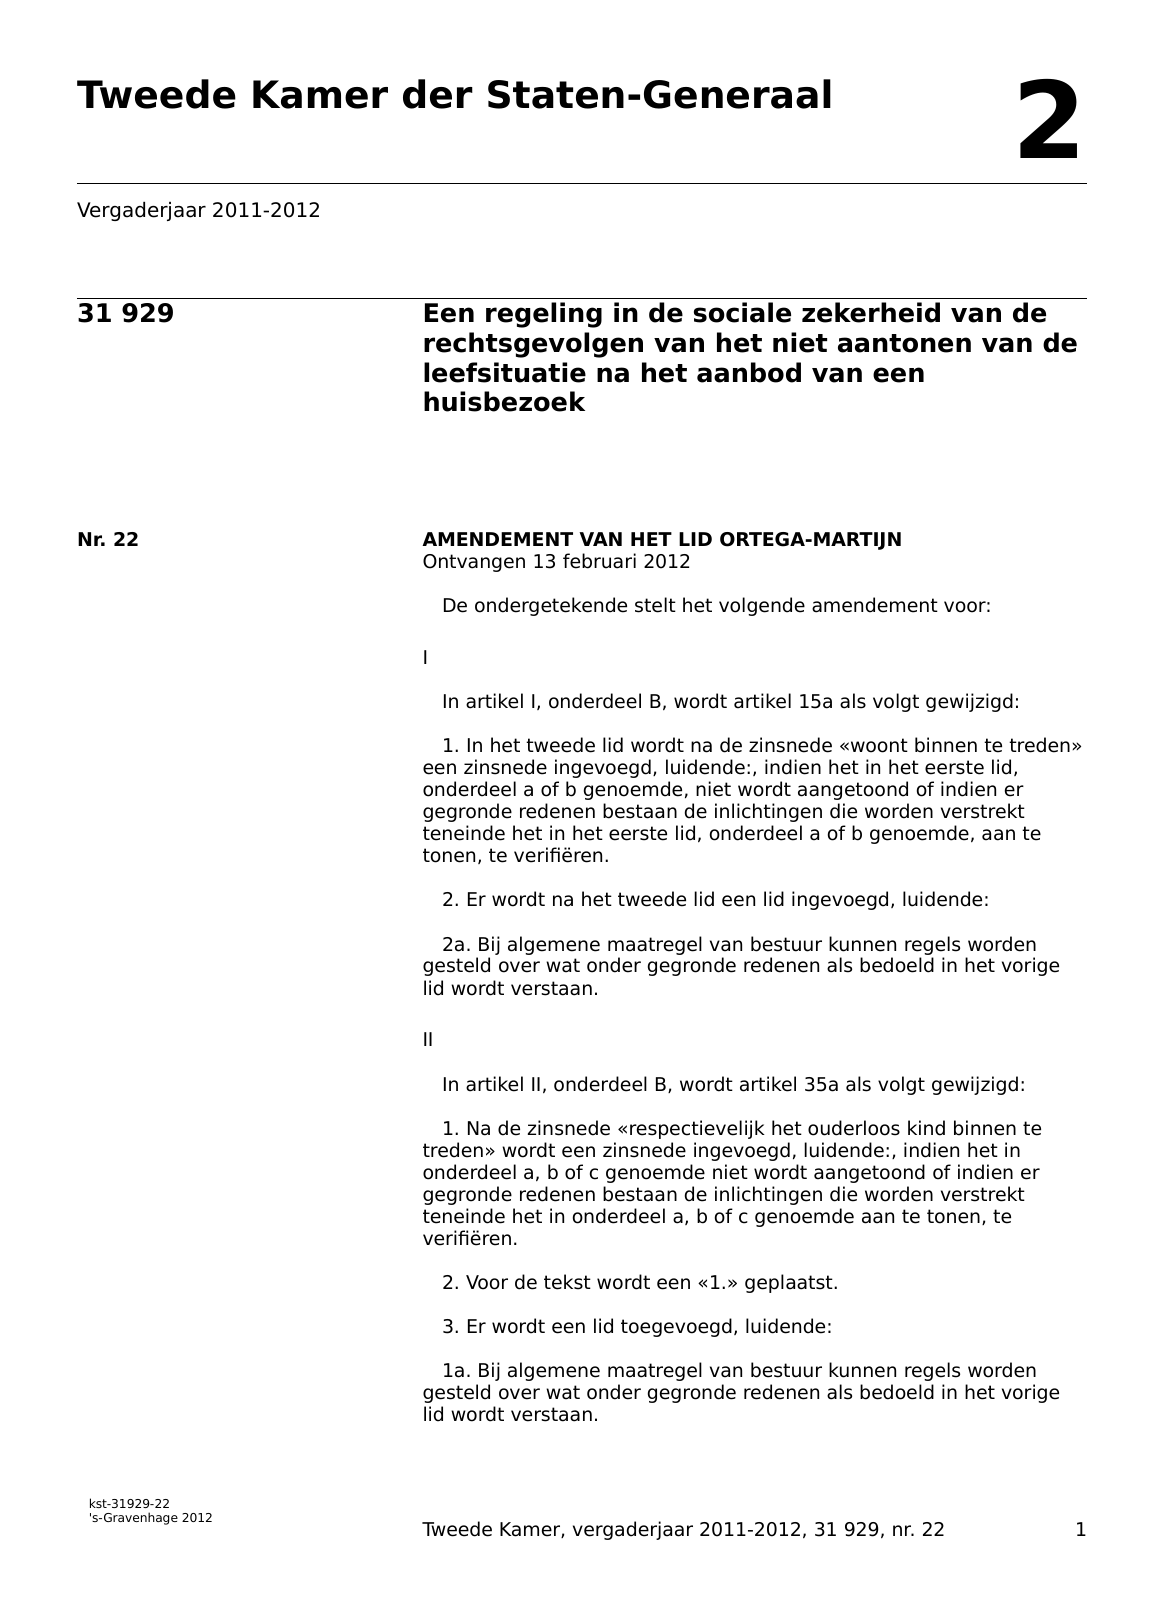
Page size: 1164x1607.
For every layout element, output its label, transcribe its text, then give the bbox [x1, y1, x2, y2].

table_header 2 [886, 59, 1087, 183]
text De ondergetekende stelt het volgende amendement voor: [422, 595, 1087, 617]
text 2a. Bij algemene maatregel van bestuur kunnen regels worden gesteld over wat onder gegronde redenen als bedoeld in het vorige lid wordt verstaan. [422, 933, 1087, 999]
text 's-Gravenhage 2012 [88, 1511, 323, 1525]
text kst-31929-22 [88, 1497, 323, 1511]
text 1. Na de zinsnede «respectievelijk het ouderloos kind binnen te treden» wordt een zinsnede ingevoegd, luidende:, indien het in onderdeel a, b of c genoemde niet wordt aangetoond of indien er gegronde redenen bestaan de inlichtingen die worden verstrekt teneinde het in onderdeel a, b of c genoemde aan te tonen, te verifiëren. [422, 1118, 1087, 1249]
text 1. In het tweede lid wordt na de zinsnede «woont binnen te treden» een zinsnede ingevoegd, luidende:, indien het in het eerste lid, onderdeel a of b genoemde, niet wordt aangetoond of indien er gegronde redenen bestaan de inlichtingen die worden verstrekt teneinde het in het eerste lid, onderdeel a of b genoemde, aan te tonen, te verifiëren. [422, 735, 1087, 867]
table_header Tweede Kamer der Staten-Generaal [77, 59, 886, 183]
text In artikel I, onderdeel B, wordt artikel 15a als volgt gewijzigd: [422, 691, 1087, 713]
subtitle 31 929 Een regeling in de sociale zekerheid van de rechtsgevolgen van het niet aantonen van de leefsituatie na het aanbod van een huisbezoek [77, 299, 1087, 418]
text Ontvangen 13 februari 2012 [422, 551, 1087, 573]
subtitle I [422, 647, 1087, 669]
text 2. Er wordt na het tweede lid een lid ingevoegd, luidende: [422, 889, 1087, 911]
text In artikel II, onderdeel B, wordt artikel 35a als volgt gewijzigd: [422, 1073, 1087, 1096]
subtitle II [422, 1029, 1087, 1051]
text 2. Voor de tekst wordt een «1.» geplaatst. [422, 1272, 1087, 1294]
text 3. Er wordt een lid toegevoegd, luidende: [422, 1316, 1087, 1338]
subtitle Nr. 22 AMENDEMENT VAN HET LID ORTEGA-MARTIJN [77, 529, 1087, 551]
text 1a. Bij algemene maatregel van bestuur kunnen regels worden gesteld over wat onder gegronde redenen als bedoeld in het vorige lid wordt verstaan. [422, 1360, 1087, 1426]
table_cell Vergaderjaar 2011-2012 [77, 184, 1087, 298]
